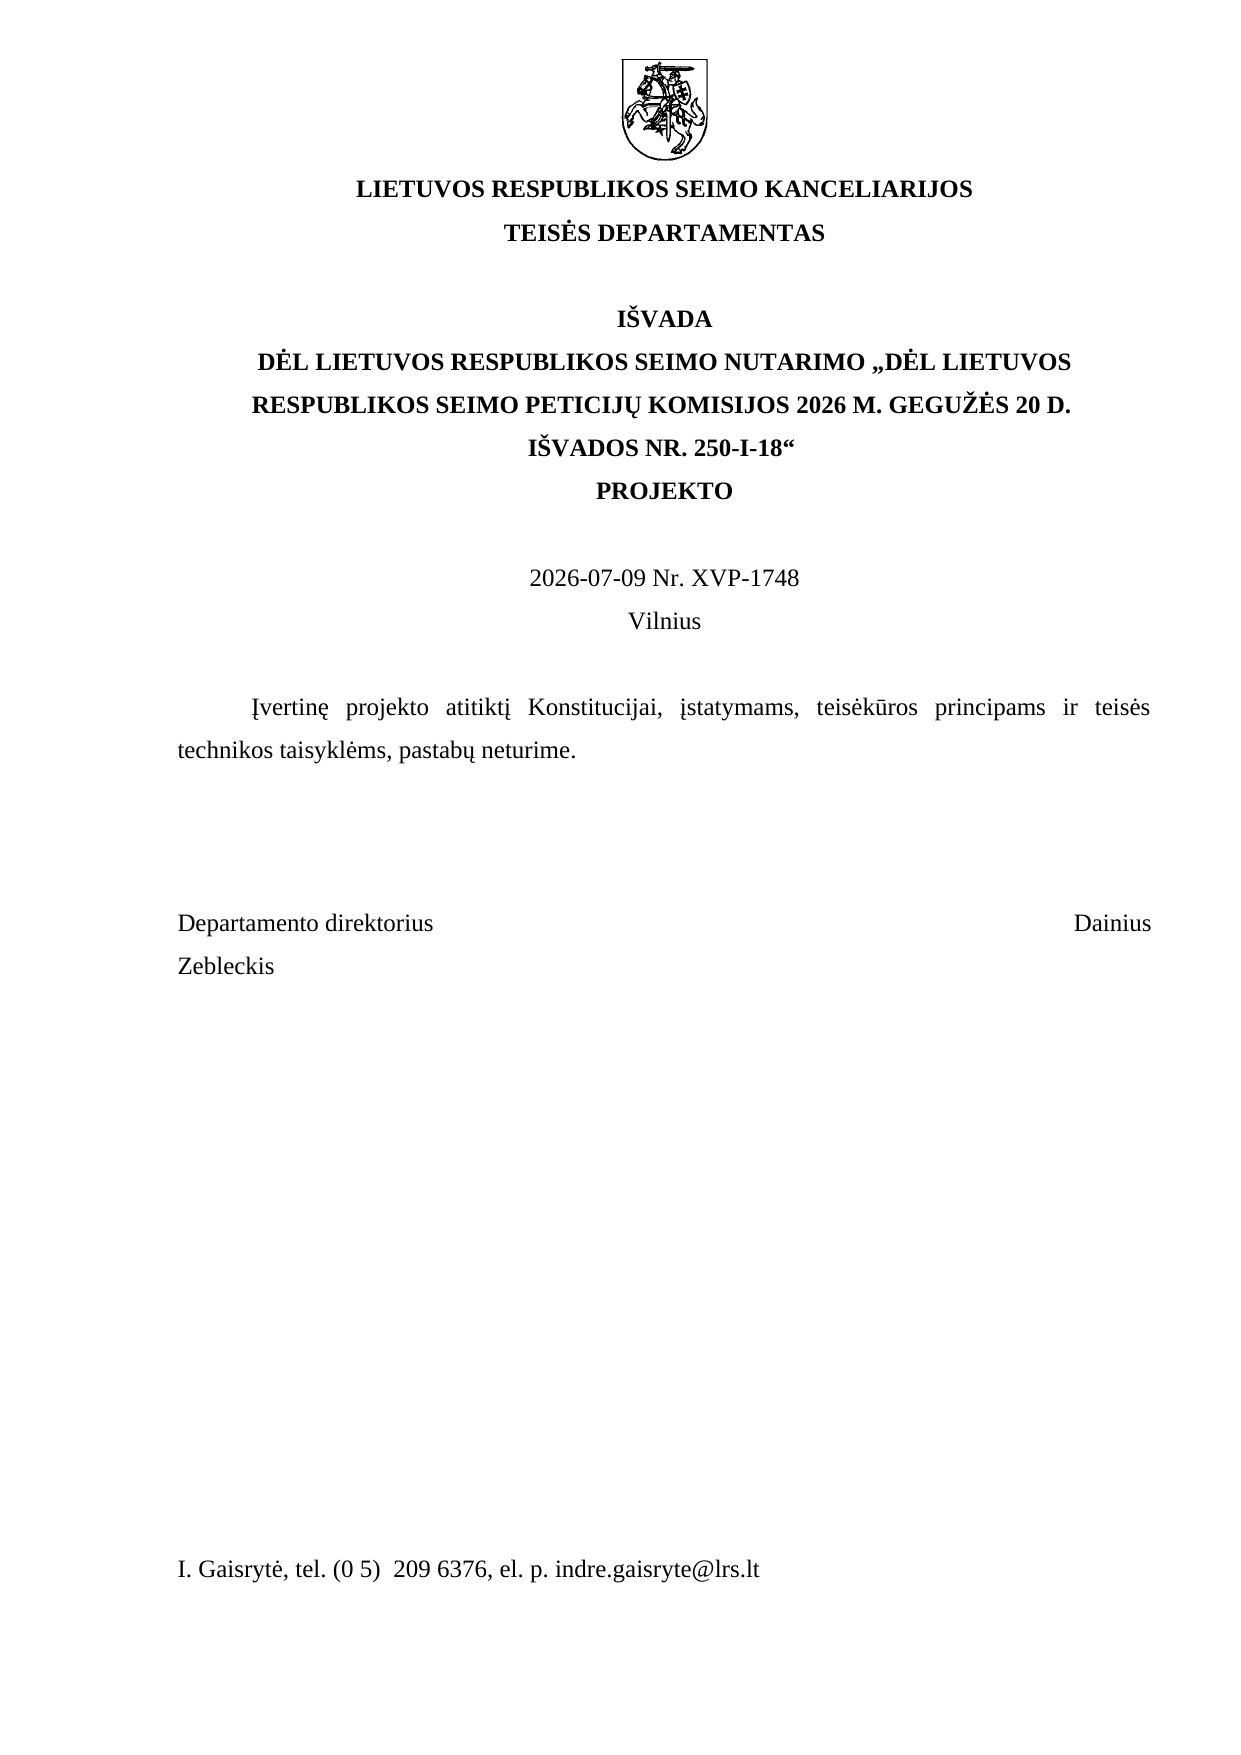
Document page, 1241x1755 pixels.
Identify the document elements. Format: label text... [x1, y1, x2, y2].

text IŠVADA [177, 304, 1152, 333]
text Departamento direktorius Dainius Zebleckis [177, 908, 1152, 979]
text 2026-07-09 Nr. XVP-1748 [177, 563, 1152, 591]
text LIETUVOS RESPUBLIKOS SEIMO KANCELIARIJOS [177, 174, 1152, 203]
text DĖL LIETUVOS RESPUBLIKOS SEIMO NUTARIMO „DĖL LIETUVOS RESPUBLIKOS SEIMO PETICIJŲ KOMISIJOS 2026 M. GEGUŽĖS 20 D. [177, 347, 1152, 419]
text IŠVADOS NR. 250-I-18“ [177, 433, 1152, 462]
subtitle TEISĖS DEPARTAMENTAS [177, 218, 1152, 246]
text Vilnius [177, 606, 1152, 634]
text I. Gaisrytė, tel. (0 5) 209 6376, el. p. indre.gaisryte@lrs.lt [177, 1554, 1152, 1583]
text PROJEKTO [177, 476, 1152, 505]
text Įvertinę projekto atitiktį Konstitucijai, įstatymams, teisėkūros principams ir teisės technikos taisyklėms, pastabų neturime. [177, 692, 1152, 764]
